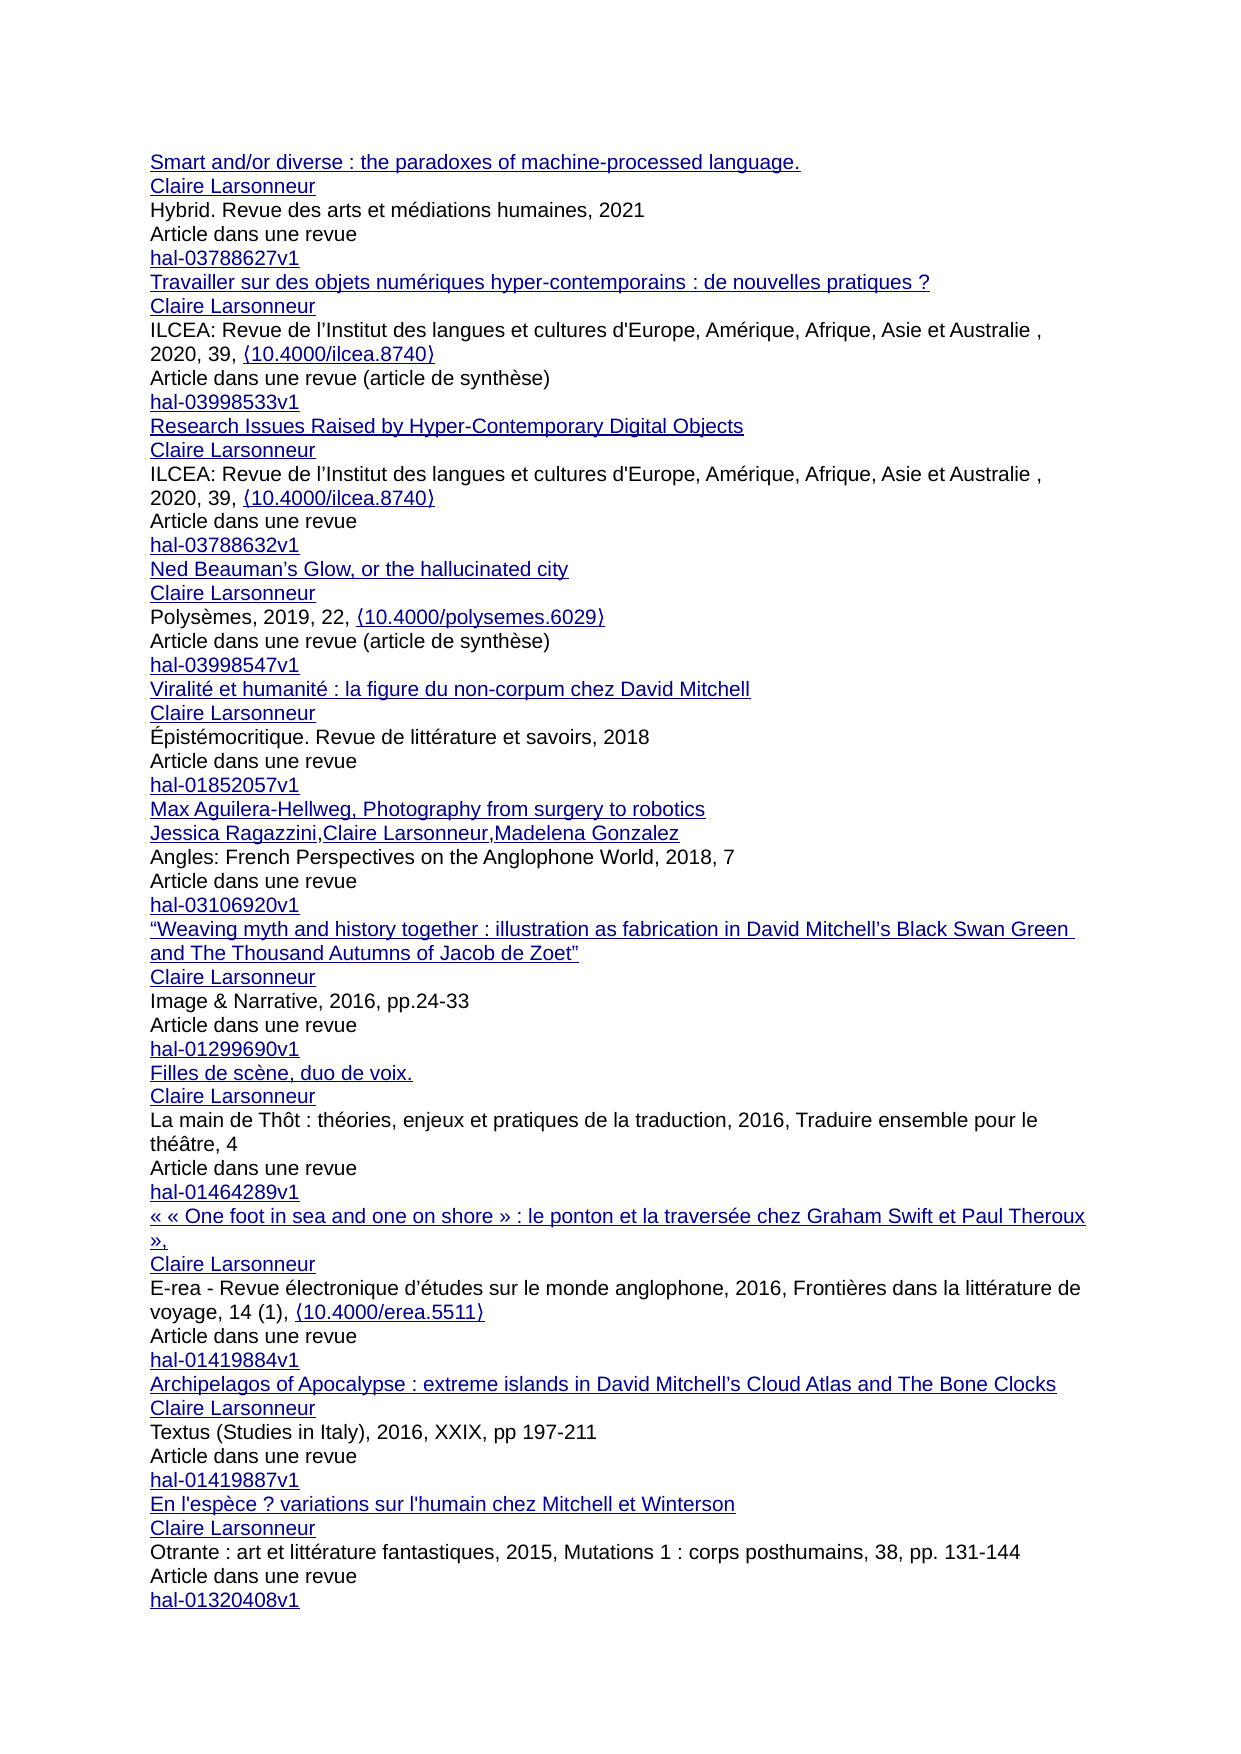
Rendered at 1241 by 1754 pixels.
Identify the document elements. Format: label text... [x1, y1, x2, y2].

table_cell Smart and/or diverse : the paradoxes of machine-processed language. Claire Larsonneur Hybrid. Revue des arts et médiations humaines, 2021 Article dans une revue hal-03788627v1 [150, 150, 1090, 270]
table_cell “Weaving myth and history together : illustration as fabrication in David Mitchell’s Black Swan Green and The Thousand Autumns of Jacob de Zoet” Claire Larsonneur Image & Narrative, 2016, pp.24-33 Article dans une revue hal-01299690v1 [150, 917, 1090, 1060]
table_cell Travailler sur des objets numériques hyper-contemporains : de nouvelles pratiques ? Claire Larsonneur ILCEA: Revue de l’Institut des langues et cultures d'Europe, Amérique, Afrique, Asie et Australie , 2020, 39, ⟨10.4000/ilcea.8740⟩ Article dans une revue (article de synthèse) hal-03998533v1 [150, 270, 1090, 413]
table_cell Ned Beauman’s Glow, or the hallucinated city Claire Larsonneur Polysèmes, 2019, 22, ⟨10.4000/polysemes.6029⟩ Article dans une revue (article de synthèse) hal-03998547v1 [150, 557, 1090, 677]
table_cell Research Issues Raised by Hyper-Contemporary Digital Objects Claire Larsonneur ILCEA: Revue de l’Institut des langues et cultures d'Europe, Amérique, Afrique, Asie et Australie , 2020, 39, ⟨10.4000/ilcea.8740⟩ Article dans une revue hal-03788632v1 [150, 414, 1090, 557]
table_cell En l'espèce ? variations sur l'humain chez Mitchell et Winterson Claire Larsonneur Otrante : art et littérature fantastiques, 2015, Mutations 1 : corps posthumains, 38, pp. 131-144 Article dans une revue hal-01320408v1 [150, 1492, 1090, 1611]
table_cell « « One foot in sea and one on shore » : le ponton et la traversée chez Graham Swift et Paul Theroux », Claire Larsonneur E-rea - Revue électronique d’études sur le monde anglophone, 2016, Frontières dans la littérature de voyage, 14 (1), ⟨10.4000/erea.5511⟩ Article dans une revue hal-01419884v1 [150, 1204, 1090, 1372]
table_cell Max Aguilera-Hellweg, Photography from surgery to robotics Jessica Ragazzini,Claire Larsonneur,Madelena Gonzalez Angles: French Perspectives on the Anglophone World, 2018, 7 Article dans une revue hal-03106920v1 [150, 797, 1090, 917]
table_cell Viralité et humanité : la figure du non-corpum chez David Mitchell Claire Larsonneur Épistémocritique. Revue de littérature et savoirs, 2018 Article dans une revue hal-01852057v1 [150, 677, 1090, 797]
table_cell Archipelagos of Apocalypse : extreme islands in David Mitchell’s Cloud Atlas and The Bone Clocks Claire Larsonneur Textus (Studies in Italy), 2016, XXIX, pp 197-211 Article dans une revue hal-01419887v1 [150, 1372, 1090, 1492]
table_cell Filles de scène, duo de voix. Claire Larsonneur La main de Thôt : théories, enjeux et pratiques de la traduction, 2016, Traduire ensemble pour le théâtre, 4 Article dans une revue hal-01464289v1 [150, 1060, 1090, 1204]
